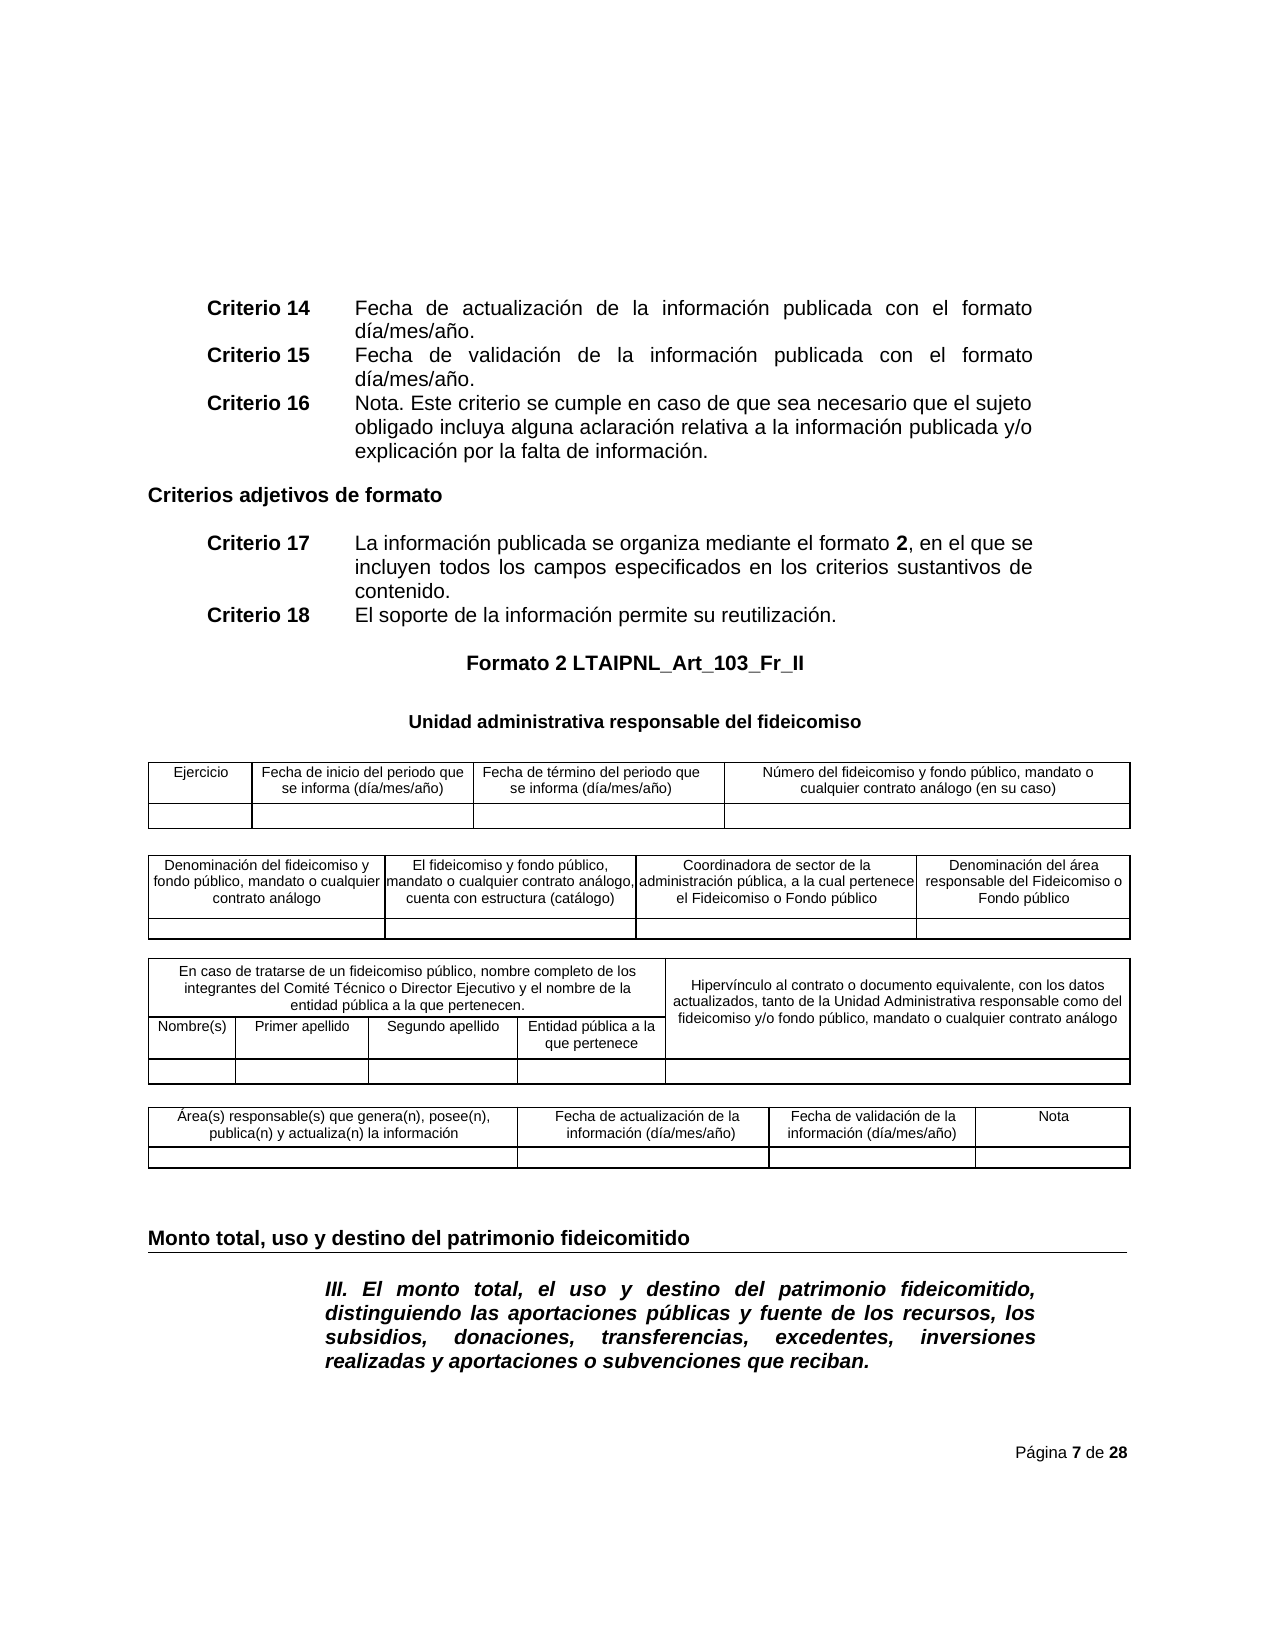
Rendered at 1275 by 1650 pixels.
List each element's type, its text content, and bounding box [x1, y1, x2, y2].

table_cell [518, 1148, 768, 1167]
table_cell Segundo apellido [369, 1018, 517, 1058]
table_cell [149, 804, 251, 827]
table_cell [976, 1148, 1129, 1167]
subtitle Formato 2 LTAIPNL_Art_103_Fr_II [148, 651, 1122, 675]
table_cell [149, 1060, 235, 1083]
table_header Denominación del fideicomiso y fondo público, mandato o cualquier contrato análogo [149, 856, 384, 917]
table_cell Nombre(s) [149, 1018, 235, 1058]
table_header Fecha de inicio del periodo que se informa (día/mes/año) [253, 763, 473, 802]
table_cell [725, 804, 1129, 827]
table_header Ejercicio [149, 763, 251, 802]
table_cell [770, 1148, 975, 1167]
table_header El fideicomiso y fondo público, mandato o cualquier contrato análogo, cuenta con estructura (catálogo) [386, 856, 635, 917]
table_header Nota [976, 1108, 1129, 1146]
table_cell [474, 804, 724, 827]
table_header Fecha de validación de la información (día/mes/año) [770, 1108, 975, 1146]
text Criterios adjetivos de formato [148, 483, 1127, 507]
table_cell [917, 919, 1129, 938]
table_cell [666, 1060, 1129, 1083]
table_cell Primer apellido [236, 1018, 368, 1058]
table_cell [253, 804, 473, 827]
table_header Denominación del área responsable del Fideicomiso o Fondo público [917, 856, 1129, 917]
text Criterio 16 Nota. Este criterio se cumple en caso de que sea necesario que el sujeto obligado incluya alguna aclaración relativa a la información publicada y/o explicación por la falta de información. [207, 391, 1033, 463]
text Unidad administrativa responsable del fideicomiso [148, 711, 1122, 733]
table_cell [236, 1060, 368, 1083]
text Criterio 14 Fecha de actualización de la información publicada con el formato día/mes/año. [207, 295, 1033, 343]
table_cell [386, 919, 635, 938]
text III. El monto total, el uso y destino del patrimonio fideicomitido, distinguiendo las aportaciones públicas y fuente de los recursos, los subsidios, donaciones, transferencias, excedentes, inversiones realizadas y aportaciones o subvenciones que reciban. [325, 1277, 1039, 1373]
table_header Fecha de actualización de la información (día/mes/año) [518, 1108, 768, 1146]
table_cell [518, 1060, 665, 1083]
table_cell Entidad pública a la que pertenece [518, 1018, 665, 1058]
table_cell [149, 919, 384, 938]
table_cell [149, 1148, 517, 1167]
table_header En caso de tratarse de un fideicomiso público, nombre completo de los integrantes del Comité Técnico o Director Ejecutivo y el nombre de la entidad pública a la que pertenecen. [149, 959, 665, 1016]
text Criterio 18 El soporte de la información permite su reutilización. [207, 603, 1033, 627]
text Criterio 17 La información publicada se organiza mediante el formato 2, en el que se incluyen todos los campos especificados en los criterios sustantivos de contenido. [207, 531, 1033, 603]
table_cell [637, 919, 916, 938]
table_header Coordinadora de sector de la administración pública, a la cual pertenece el Fideicomiso o Fondo público [637, 856, 916, 917]
text Monto total, uso y destino del patrimonio fideicomitido [148, 1226, 1127, 1252]
table_cell [369, 1060, 517, 1083]
table_header Número del fideicomiso y fondo público, mandato o cualquier contrato análogo (en su caso) [725, 763, 1129, 802]
table_header Fecha de término del periodo que se informa (día/mes/año) [474, 763, 724, 802]
table_header Área(s) responsable(s) que genera(n), posee(n), publica(n) y actualiza(n) la información [149, 1108, 517, 1146]
text Criterio 15 Fecha de validación de la información publicada con el formato día/mes/año. [207, 343, 1033, 391]
table_header Hipervínculo al contrato o documento equivalente, con los datos actualizados, tanto de la Unidad Administrativa responsable como del fideicomiso y/o fondo público, mandato o cualquier contrato análogo [666, 959, 1129, 1058]
